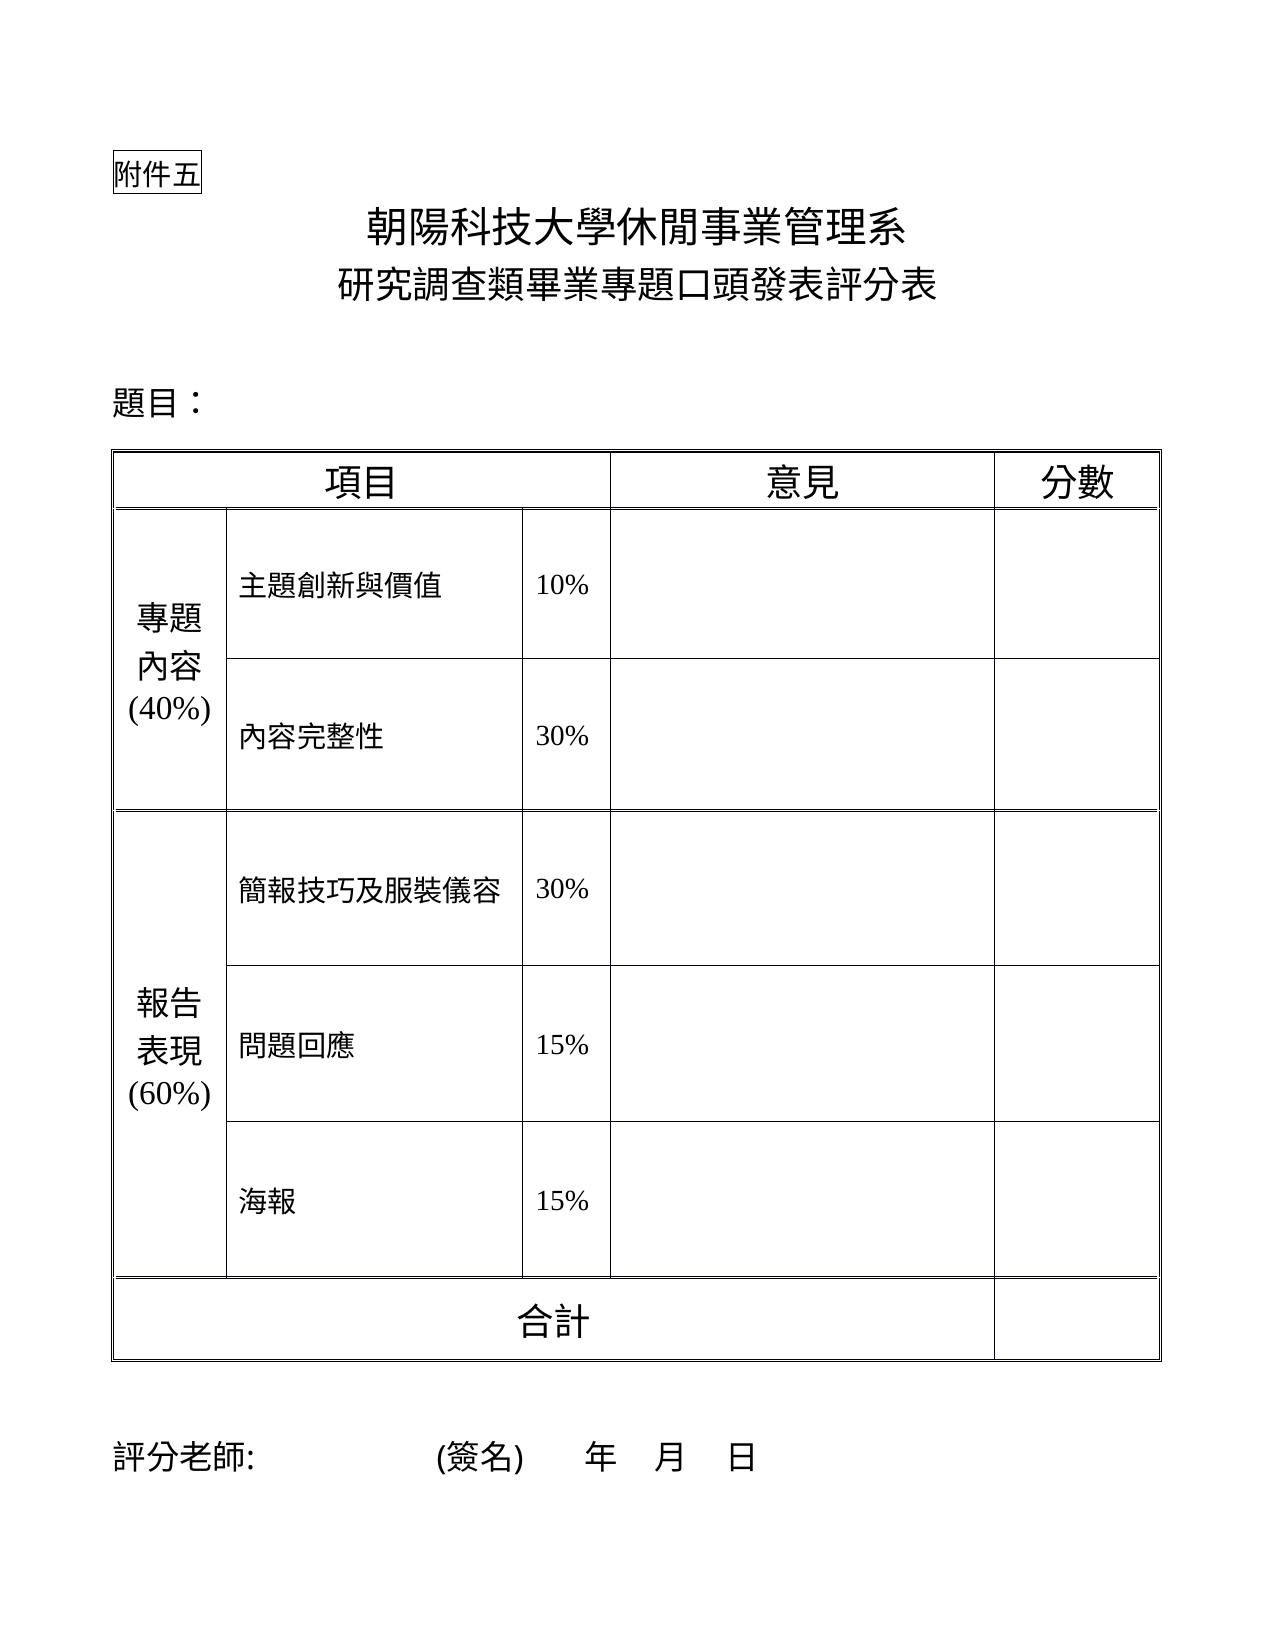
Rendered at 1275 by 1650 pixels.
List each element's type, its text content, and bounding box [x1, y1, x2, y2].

table_cell 海報 [227, 1122, 522, 1276]
table_cell 主題創新與價值 [227, 510, 522, 658]
table_cell [611, 966, 994, 1121]
table_header 分數 [995, 453, 1159, 507]
text 研究調查類畢業專題口頭發表評分表 [112, 255, 1162, 309]
text 附件五 [114, 151, 201, 193]
table_cell 合計 [112, 1276, 994, 1359]
text 評分老師: (簽名) 年 月 日 [112, 1430, 1162, 1479]
table_cell 15% [523, 966, 610, 1121]
table_cell 簡報技巧及服裝儀容 [227, 812, 522, 965]
table_cell [611, 510, 994, 658]
table_cell 30% [523, 812, 610, 965]
table_cell 報告表現(60%) [112, 809, 226, 1276]
text 朝陽科技大學休閒事業管理系 [112, 194, 1162, 255]
table_header 項目 [114, 453, 610, 507]
table_cell [995, 1276, 1160, 1359]
table_cell [995, 507, 1159, 658]
table_cell [611, 812, 994, 965]
table_header 意見 [611, 453, 994, 507]
text [202, 150, 1162, 194]
table_cell 10% [523, 510, 610, 658]
table_cell [611, 659, 994, 809]
table_cell [611, 1122, 994, 1276]
text 題目： [112, 377, 1162, 425]
table_cell 30% [523, 659, 610, 809]
table_cell 15% [523, 1122, 610, 1276]
table_cell [995, 1122, 1159, 1276]
table_cell 內容完整性 [227, 659, 522, 809]
table_cell [995, 809, 1160, 965]
table_cell 專題內容(40%) [114, 507, 226, 809]
table_cell [995, 659, 1159, 809]
table_cell 問題回應 [227, 966, 522, 1121]
table_cell [995, 966, 1159, 1121]
